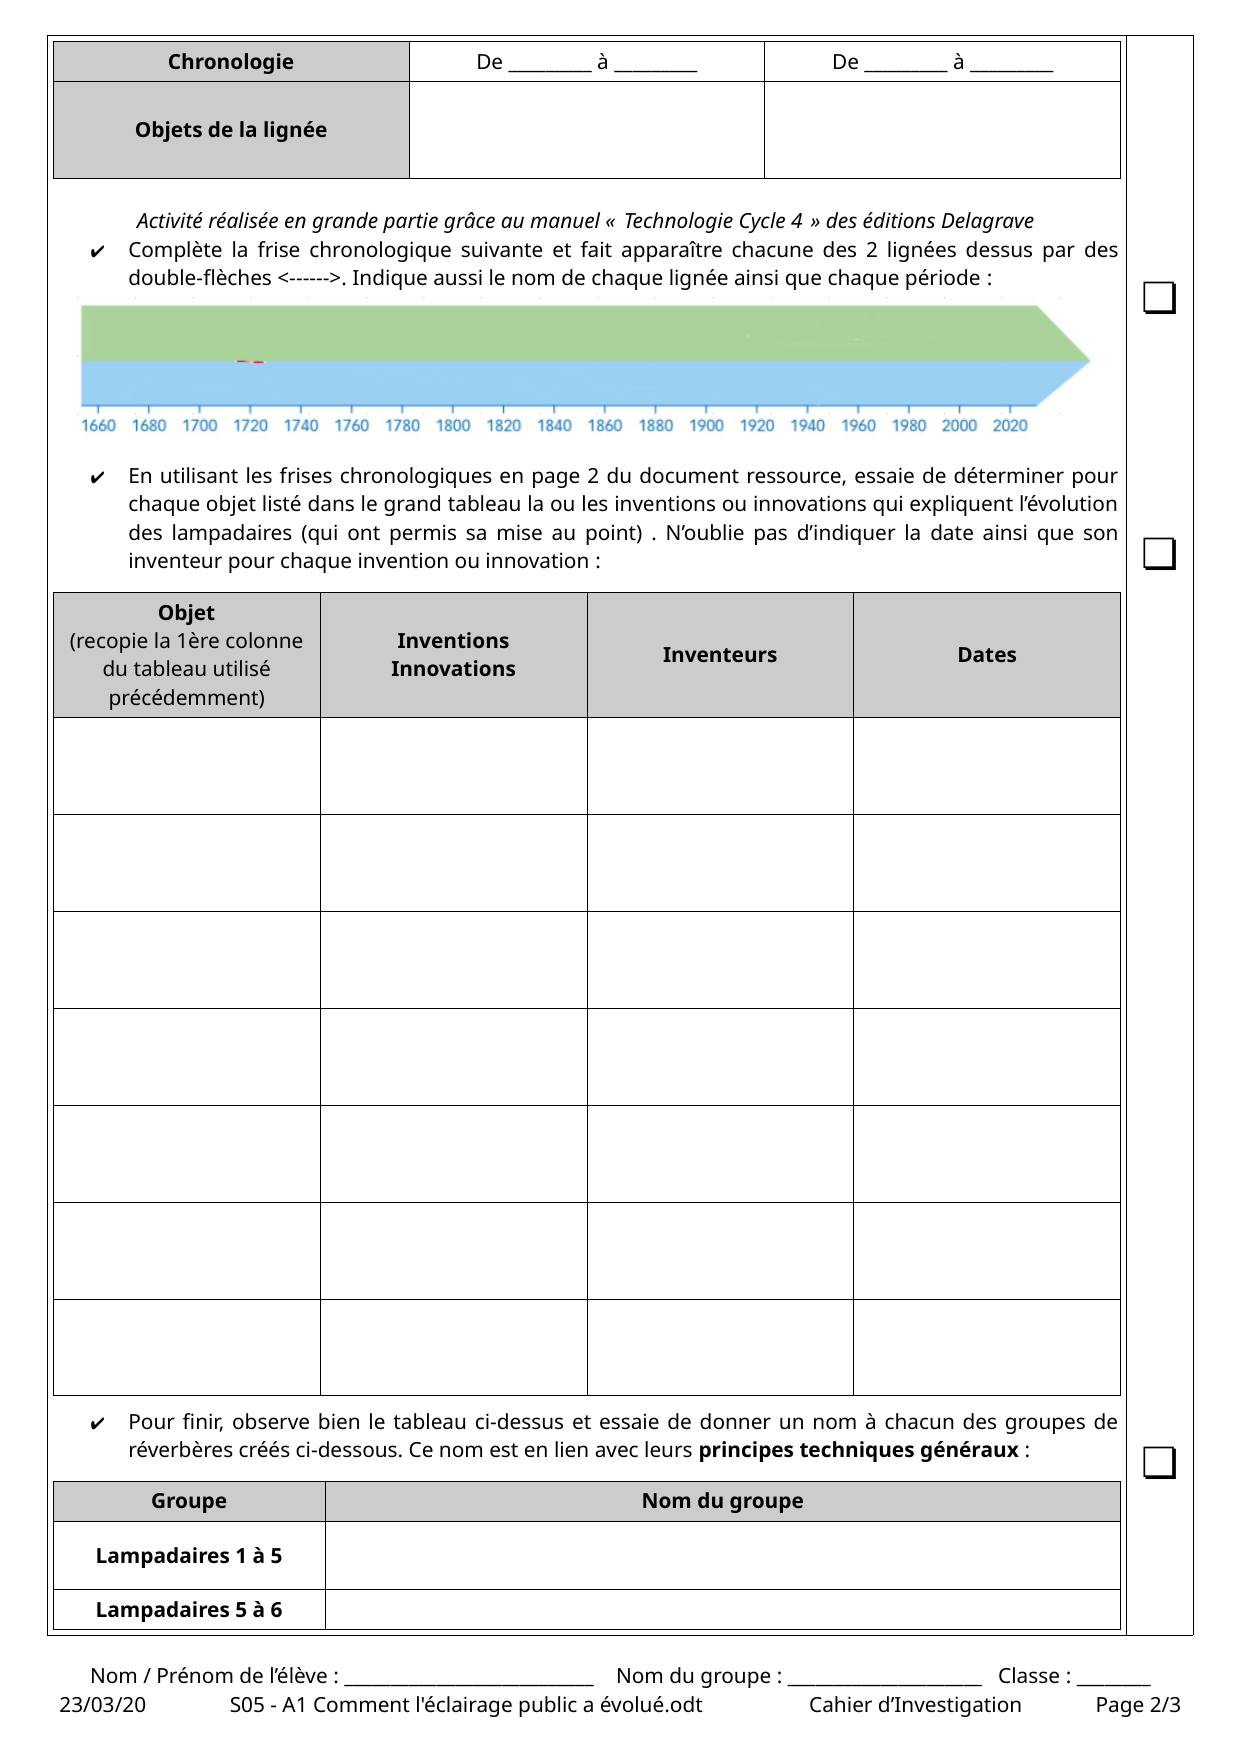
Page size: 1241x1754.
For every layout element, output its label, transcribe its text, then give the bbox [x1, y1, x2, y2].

table_cell [54, 718, 320, 814]
table_cell Chronologie [54, 42, 409, 81]
table_cell [321, 912, 587, 1008]
table_cell [54, 815, 320, 911]
table_cell [321, 1009, 587, 1105]
picture [75, 295, 1098, 444]
table_cell [321, 718, 587, 814]
table_cell [588, 815, 853, 911]
table_cell ❏ ❏ ❏ [1127, 36, 1193, 1635]
table_cell [321, 1203, 587, 1298]
table_cell [54, 1300, 320, 1395]
table_cell [588, 912, 853, 1008]
table_cell [54, 1009, 320, 1105]
table_cell [854, 1203, 1120, 1298]
table_cell [588, 1009, 853, 1105]
table_cell [854, 1009, 1120, 1105]
table_cell [588, 1300, 853, 1395]
table_cell [854, 1106, 1120, 1202]
table_cell [588, 1106, 853, 1202]
table_cell [854, 718, 1120, 814]
table_cell [410, 82, 764, 178]
table_cell Lampadaires 5 à 6 [54, 1590, 325, 1629]
table_cell [54, 912, 320, 1008]
table_header Groupe [54, 1482, 325, 1521]
table_cell De _________ à _________ [410, 42, 764, 81]
table_cell Objets de la lignée [54, 82, 409, 178]
table_cell Lampadaires 1 à 5 [54, 1522, 325, 1589]
table_cell [854, 815, 1120, 911]
table_cell [326, 1522, 1120, 1589]
table_cell De _________ à _________ [765, 42, 1120, 81]
table_cell 1°) La situation et le problème posé dans cette séquence : ( durée : 30 minutes) En visionnant la vidéo de l’émission « C’est pas Sorcier », réponds aux 3 questions suivantes : Pour quelles raisons l’éclairage public a-t-il été instauré au XVIIème siècle ? __________________________________________________________________________________________________________________________________________________________________________________________________________________________________________________________________________________________________________________ Fais la liste chronologique (du plus ancien au plus récent) des différents types d’éclairage cités : __________________________________________________________________________________________________________________________________________________________________________________________________________________________________________________________________________________________________________________ Quel est le pourcentage d’énergie perdue en chaleur dans une ampoule à incandescence ? ____________________________________________________________________________________________________________________________________________________________________________________________________________ 2°) L’histoire de l’éclairage public : ( durée : 1h30) En utilisant les documents numérotés de 1 à 5 dans le document ressource, remplis le tableau comparatif de l’évolution des solutions d’éclairage donné avec cette fiche A partir de ce tableau, détermine les éléments les plus pertinents pour regrouper les objets en 2 lignées différentes (rappel : la définition de lignée d’objets est dans le document ressource) : Activité réalisée en grande partie grâce au manuel « Technologie Cycle 4 » des éditions Delagrave Complète la frise chronologique suivante et fait apparaître chacune des 2 lignées dessus par des double-flèches <------>. Indique aussi le nom de chaque lignée ainsi que chaque période : En utilisant les frises chronologiques en page 2 du document ressource, essaie de déterminer pour chaque objet listé dans le grand tableau la ou les inventions ou innovations qui expliquent l’évolution des lampadaires (qui ont permis sa mise au point) . N’oublie pas d’indiquer la date ainsi que son inventeur pour chaque invention ou innovation : Pour finir, observe bien le tableau ci-dessus et essaie de donner un nom à chacun des groupes de réverbères créés ci-dessous. Ce nom est en lien avec leurs principes techniques généraux : [48, 36, 1126, 1635]
table_cell [854, 1300, 1120, 1395]
table_cell [54, 1106, 320, 1202]
table_cell [321, 1300, 587, 1395]
table_header Objet (recopie la 1ère colonne du tableau utilisé précédemment) [54, 593, 320, 717]
table_header Dates [854, 593, 1120, 717]
table_header Nom du groupe [326, 1482, 1120, 1521]
table_cell [588, 718, 853, 814]
table_cell [765, 82, 1120, 178]
table_cell [854, 912, 1120, 1008]
table_cell [54, 1203, 320, 1298]
table_header Inventions Innovations [321, 593, 587, 717]
table_cell [588, 1203, 853, 1298]
table_cell [321, 815, 587, 911]
table_cell [321, 1106, 587, 1202]
table_cell [326, 1590, 1120, 1629]
table_header Inventeurs [588, 593, 853, 717]
